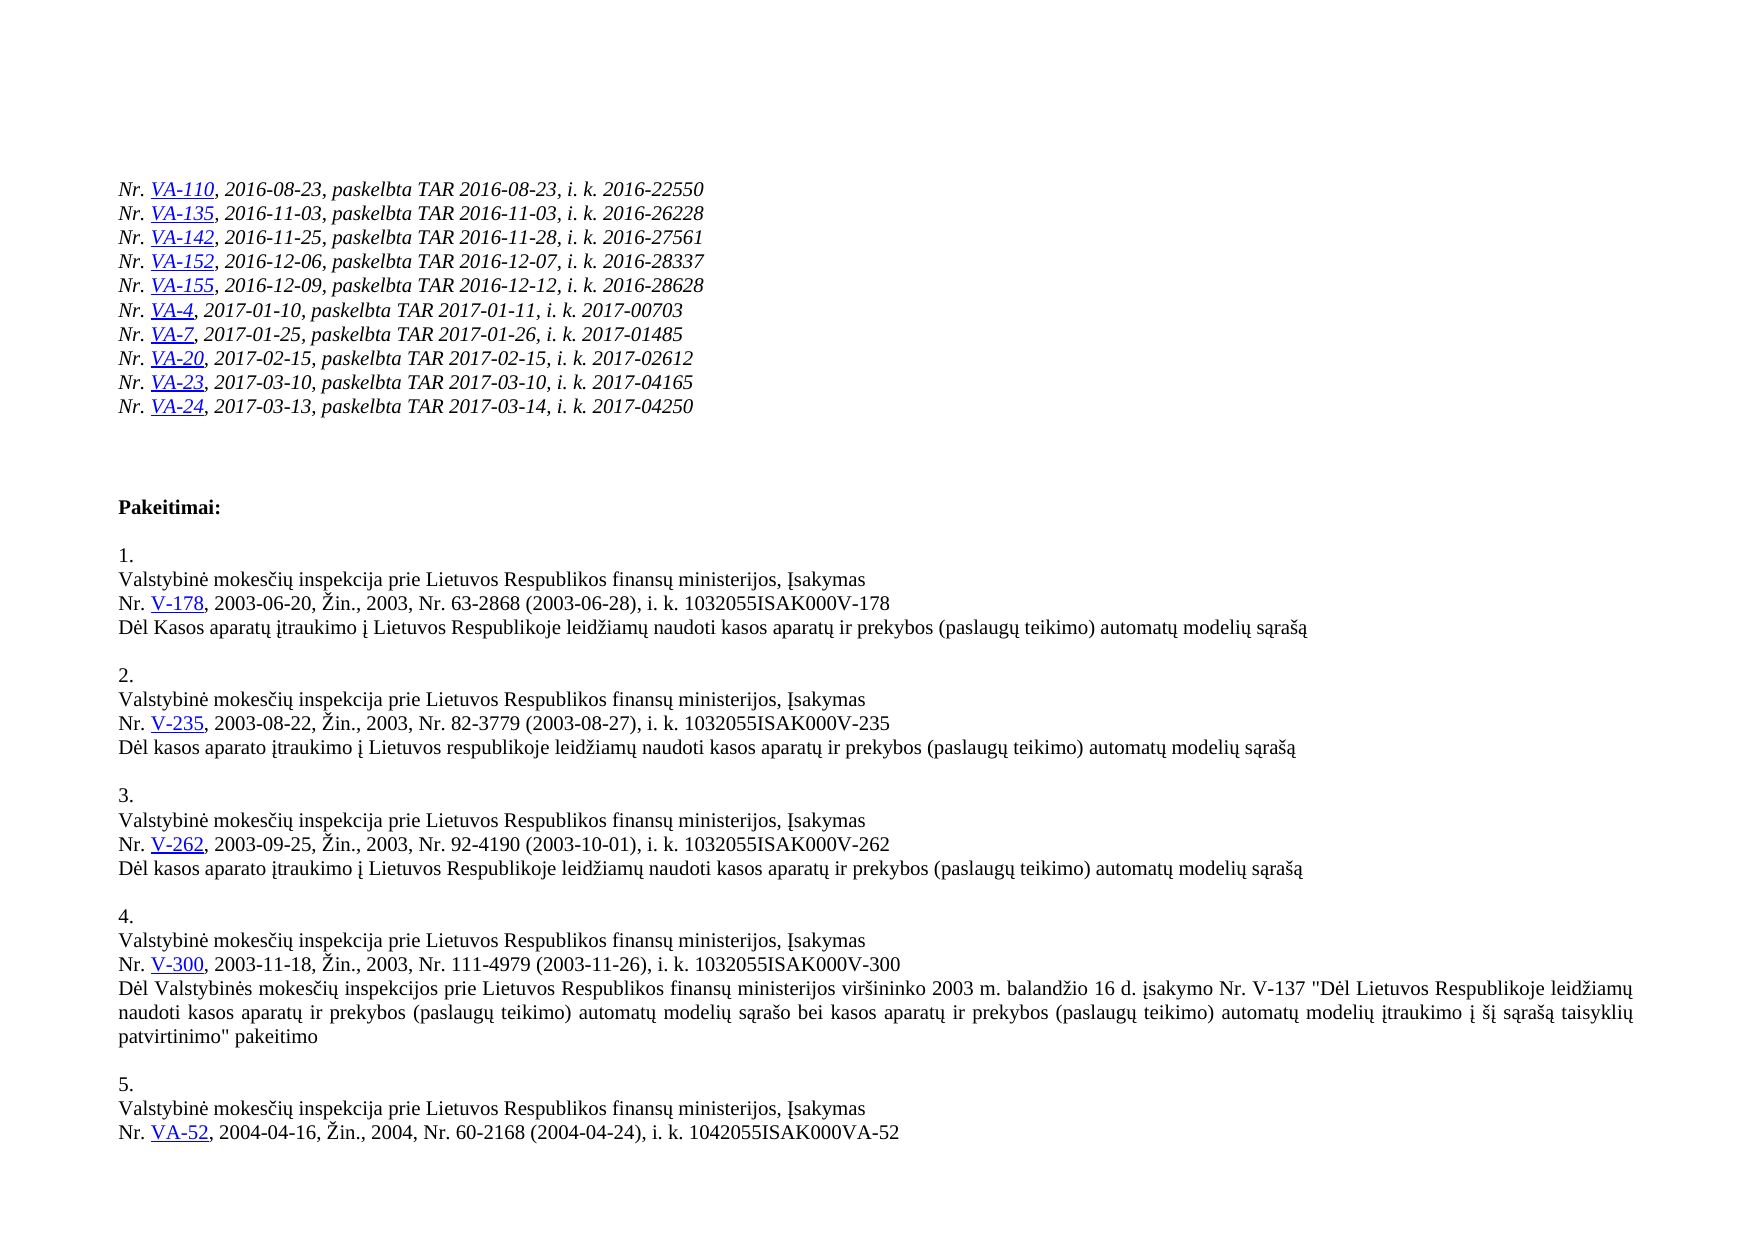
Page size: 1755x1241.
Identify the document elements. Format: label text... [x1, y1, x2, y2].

text Nr. VA-24, 2017-03-13, paskelbta TAR 2017-03-14, i. k. 2017-04250 [118, 394, 1636, 418]
text 4. [118, 904, 1636, 928]
text Nr. V-300, 2003-11-18, Žin., 2003, Nr. 111-4979 (2003-11-26), i. k. 1032055ISAK000V-300 [118, 952, 1636, 976]
text Nr. VA-20, 2017-02-15, paskelbta TAR 2017-02-15, i. k. 2017-02612 [118, 346, 1636, 370]
text Dėl kasos aparato įtraukimo į Lietuvos respublikoje leidžiamų naudoti kasos aparatų ir prekybos (paslaugų teikimo) automatų modelių sąrašą [118, 735, 1636, 759]
text Nr. VA-7, 2017-01-25, paskelbta TAR 2017-01-26, i. k. 2017-01485 [118, 322, 1636, 346]
text Nr. VA-155, 2016-12-09, paskelbta TAR 2016-12-12, i. k. 2016-28628 [118, 273, 1636, 297]
text Nr. V-235, 2003-08-22, Žin., 2003, Nr. 82-3779 (2003-08-27), i. k. 1032055ISAK000V-235 [118, 711, 1636, 735]
text Valstybinė mokesčių inspekcija prie Lietuvos Respublikos finansų ministerijos, Įsakymas [118, 807, 1636, 832]
text 2. [118, 663, 1636, 687]
text Valstybinė mokesčių inspekcija prie Lietuvos Respublikos finansų ministerijos, Įsakymas [118, 928, 1636, 952]
text Pakeitimai: [118, 495, 1636, 519]
text Nr. V-262, 2003-09-25, Žin., 2003, Nr. 92-4190 (2003-10-01), i. k. 1032055ISAK000V-262 [118, 832, 1636, 856]
text Nr. VA-142, 2016-11-25, paskelbta TAR 2016-11-28, i. k. 2016-27561 [118, 225, 1636, 249]
text 3. [118, 783, 1636, 807]
text Nr. VA-135, 2016-11-03, paskelbta TAR 2016-11-03, i. k. 2016-26228 [118, 201, 1636, 225]
text Nr. V-178, 2003-06-20, Žin., 2003, Nr. 63-2868 (2003-06-28), i. k. 1032055ISAK000V-178 [118, 591, 1636, 615]
text Nr. VA-4, 2017-01-10, paskelbta TAR 2017-01-11, i. k. 2017-00703 [118, 297, 1636, 322]
text Nr. VA-152, 2016-12-06, paskelbta TAR 2016-12-07, i. k. 2016-28337 [118, 249, 1636, 273]
text Valstybinė mokesčių inspekcija prie Lietuvos Respublikos finansų ministerijos, Įsakymas [118, 567, 1636, 591]
text Nr. VA-23, 2017-03-10, paskelbta TAR 2017-03-10, i. k. 2017-04165 [118, 370, 1636, 394]
text Valstybinė mokesčių inspekcija prie Lietuvos Respublikos finansų ministerijos, Įsakymas [118, 1096, 1636, 1120]
text Nr. VA-110, 2016-08-23, paskelbta TAR 2016-08-23, i. k. 2016-22550 [118, 177, 1636, 201]
text Dėl Kasos aparatų įtraukimo į Lietuvos Respublikoje leidžiamų naudoti kasos aparatų ir prekybos (paslaugų teikimo) automatų modelių sąrašą [118, 615, 1636, 639]
text Nr. VA-52, 2004-04-16, Žin., 2004, Nr. 60-2168 (2004-04-24), i. k. 1042055ISAK000VA-52 [118, 1120, 1636, 1144]
text 5. [118, 1072, 1636, 1096]
text 1. [118, 543, 1636, 567]
text Valstybinė mokesčių inspekcija prie Lietuvos Respublikos finansų ministerijos, Įsakymas [118, 687, 1636, 711]
text Dėl Valstybinės mokesčių inspekcijos prie Lietuvos Respublikos finansų ministerijos viršininko 2003 m. balandžio 16 d. įsakymo Nr. V-137 "Dėl Lietuvos Respublikoje leidžiamų naudoti kasos aparatų ir prekybos (paslaugų teikimo) automatų modelių sąrašo bei kasos aparatų ir prekybos (paslaugų teikimo) automatų modelių įtraukimo į šį sąrašą taisyklių patvirtinimo" pakeitimo [118, 976, 1636, 1048]
text Dėl kasos aparato įtraukimo į Lietuvos Respublikoje leidžiamų naudoti kasos aparatų ir prekybos (paslaugų teikimo) automatų modelių sąrašą [118, 856, 1636, 880]
